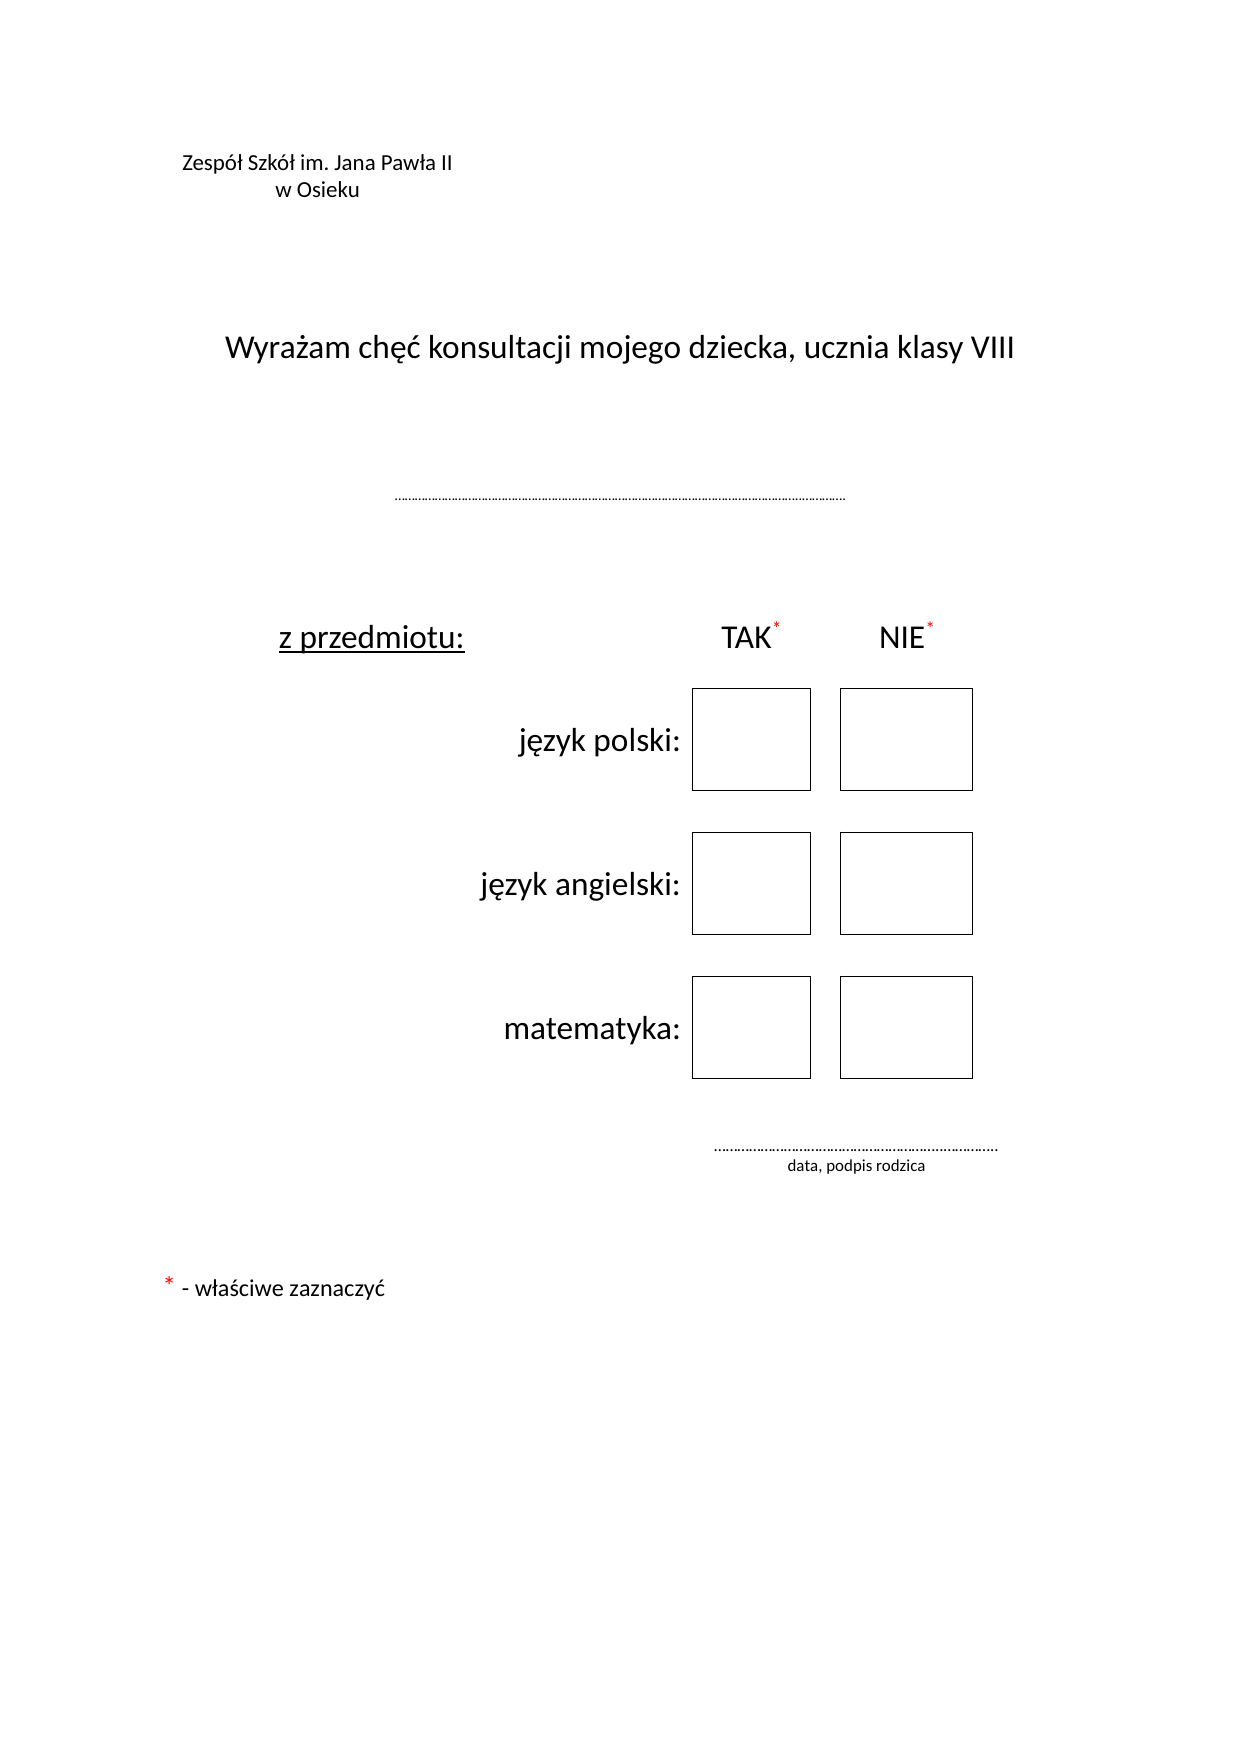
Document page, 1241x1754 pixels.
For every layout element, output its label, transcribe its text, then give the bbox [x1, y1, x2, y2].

table_cell język polski: [268, 688, 692, 790]
text …………………………………………………..………….. [620, 1119, 1093, 1155]
table_cell [811, 688, 840, 790]
text Wyrażam chęć konsultacji mojego dziecka, ucznia klasy VIII [148, 326, 1093, 367]
table_cell [841, 833, 972, 934]
table_cell [841, 935, 973, 976]
table_cell [810, 934, 841, 976]
table_cell [841, 791, 973, 832]
table_cell język angielski: [268, 832, 692, 934]
text Zespół Szkół im. Jana Pawła II [148, 148, 487, 176]
table_cell [692, 935, 810, 976]
text w Osieku [148, 176, 487, 204]
table_header NIE* [841, 585, 973, 688]
table_cell [268, 934, 692, 976]
table_cell [841, 977, 972, 1078]
table_cell [692, 791, 810, 832]
table_cell [693, 689, 810, 790]
text data, podpis rodzica [620, 1155, 1093, 1191]
table_header TAK* [692, 585, 810, 688]
table_cell [268, 790, 692, 832]
text * - właściwe zaznaczyć [162, 1269, 1093, 1325]
table_cell [841, 689, 972, 790]
text …………………………………………………………………………………………………………..…………. [148, 473, 1093, 504]
table_cell [810, 790, 841, 832]
table_header [810, 585, 841, 688]
table_cell [693, 977, 810, 1078]
table_cell [693, 833, 810, 934]
table_header z przedmiotu: [268, 585, 692, 688]
table_cell [811, 976, 840, 1078]
table_cell matematyka: [268, 976, 692, 1078]
table_cell [811, 832, 840, 934]
